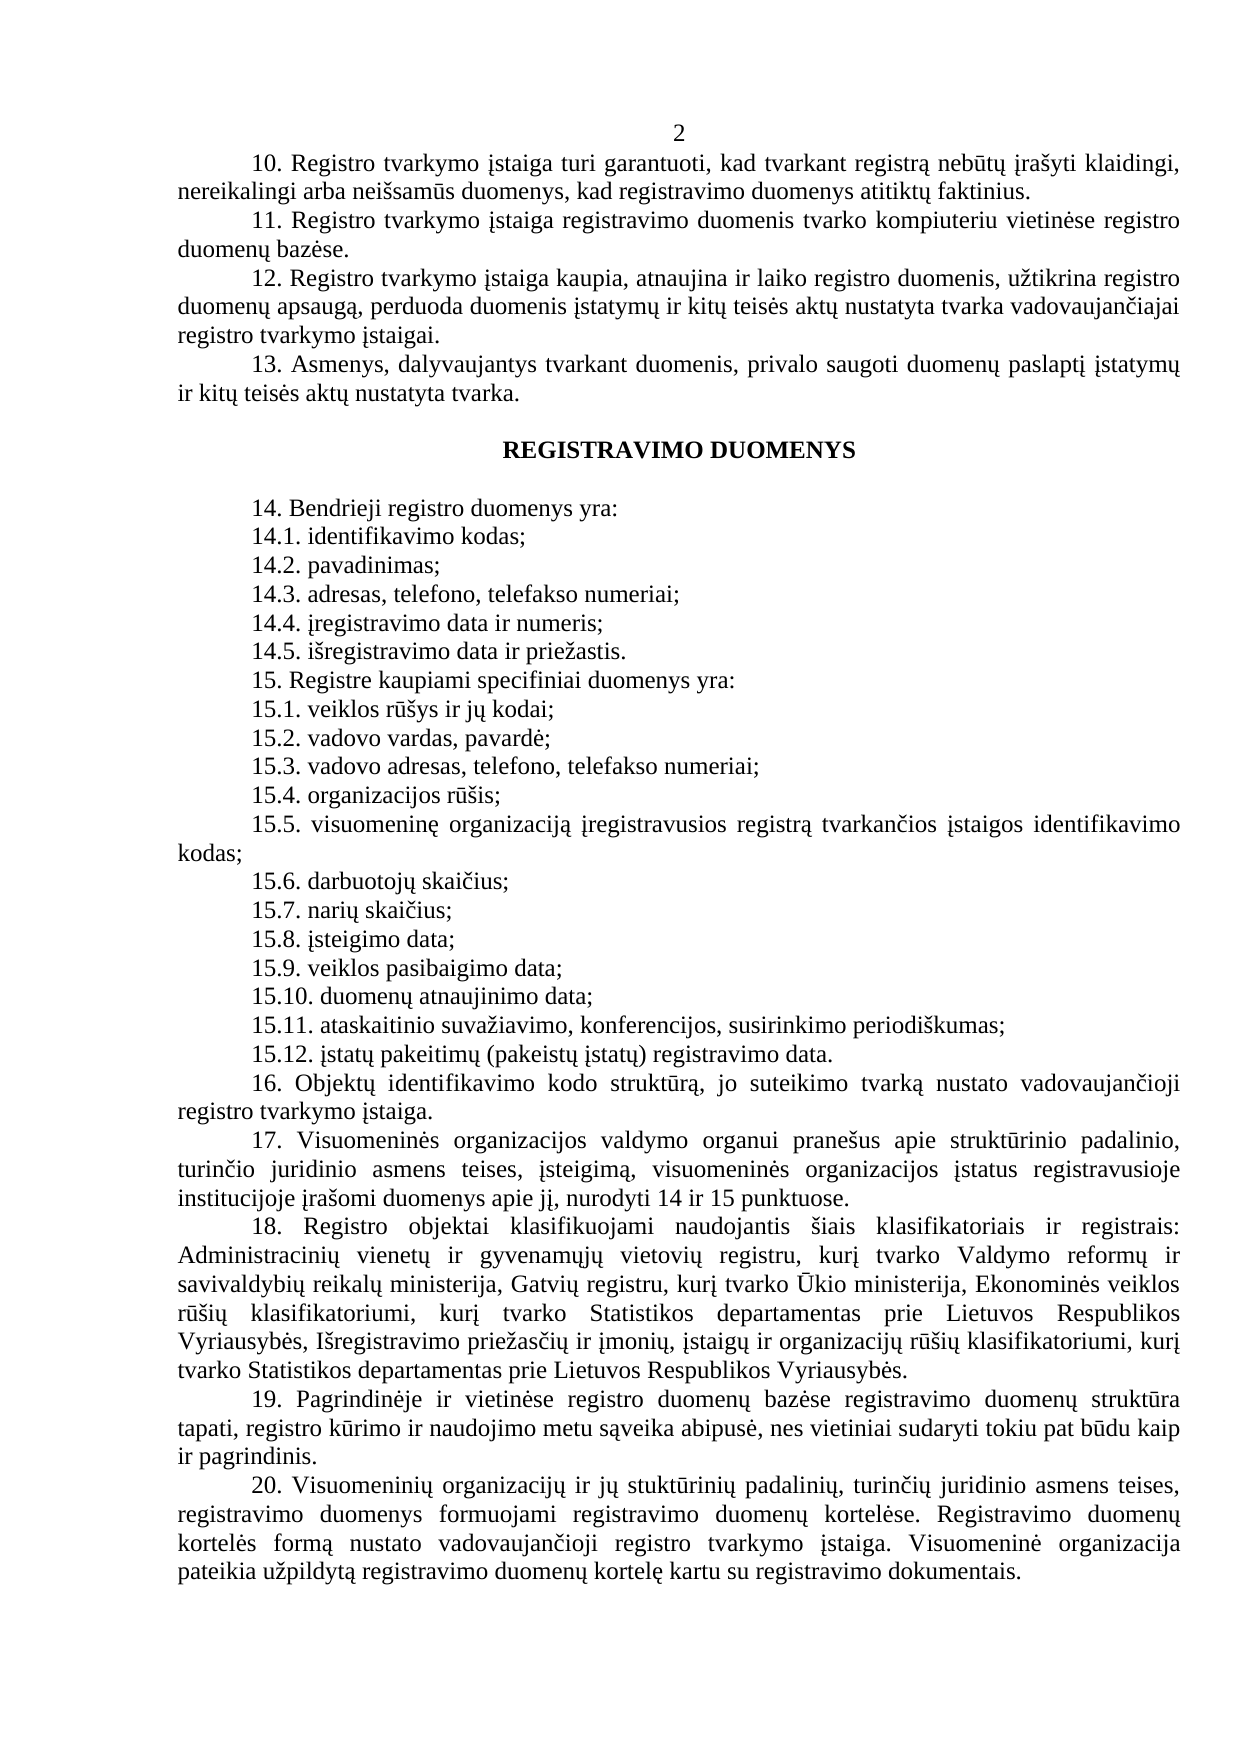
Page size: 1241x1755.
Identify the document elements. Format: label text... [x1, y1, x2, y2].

text 14.5. išregistravimo data ir priežastis. [177, 636, 1181, 665]
text 16. Objektų identifikavimo kodo struktūrą, jo suteikimo tvarką nustato vadovaujančioji registro tvarkymo įstaiga. [177, 1068, 1181, 1125]
text 15. Registre kaupiami specifiniai duomenys yra: [177, 665, 1181, 694]
text 15.1. veiklos rūšys ir jų kodai; [177, 694, 1181, 723]
text 15.7. narių skaičius; [177, 895, 1181, 924]
text 14.2. pavadinimas; [177, 550, 1181, 579]
text 19. Pagrindinėje ir vietinėse registro duomenų bazėse registravimo duomenų struktūra tapati, registro kūrimo ir naudojimo metu sąveika abipusė, nes vietiniai sudaryti tokiu pat būdu kaip ir pagrindinis. [177, 1384, 1181, 1470]
text 14. Bendrieji registro duomenys yra: [177, 493, 1181, 521]
text 15.4. organizacijos rūšis; [177, 780, 1181, 809]
text 14.4. įregistravimo data ir numeris; [177, 608, 1181, 636]
text 11. Registro tvarkymo įstaiga registravimo duomenis tvarko kompiuteriu vietinėse registro duomenų bazėse. [177, 205, 1181, 263]
text 15.10. duomenų atnaujinimo data; [177, 981, 1181, 1010]
text 12. Registro tvarkymo įstaiga kaupia, atnaujina ir laiko registro duomenis, užtikrina registro duomenų apsaugą, perduoda duomenis įstatymų ir kitų teisės aktų nustatyta tvarka vadovaujančiajai registro tvarkymo įstaigai. [177, 263, 1181, 349]
text 20. Visuomeninių organizacijų ir jų stuktūrinių padalinių, turinčių juridinio asmens teises, registravimo duomenys formuojami registravimo duomenų kortelėse. Registravimo duomenų kortelės formą nustato vadovaujančioji registro tvarkymo įstaiga. Visuomeninė organizacija pateikia užpildytą registravimo duomenų kortelę kartu su registravimo dokumentais. [177, 1470, 1181, 1585]
text 15.11. ataskaitinio suvažiavimo, konferencijos, susirinkimo periodiškumas; [177, 1010, 1181, 1039]
text 14.1. identifikavimo kodas; [177, 521, 1181, 550]
text 14.3. adresas, telefono, telefakso numeriai; [177, 579, 1181, 608]
text 15.6. darbuotojų skaičius; [177, 866, 1181, 895]
text 13. Asmenys, dalyvaujantys tvarkant duomenis, privalo saugoti duomenų paslaptį įstatymų ir kitų teisės aktų nustatyta tvarka. [177, 349, 1181, 406]
text 10. Registro tvarkymo įstaiga turi garantuoti, kad tvarkant registrą nebūtų įrašyti klaidingi, nereikalingi arba neišsamūs duomenys, kad registravimo duomenys atitiktų faktinius. [177, 148, 1181, 205]
text 18. Registro objektai klasifikuojami naudojantis šiais klasifikatoriais ir registrais: Administracinių vienetų ir gyvenamųjų vietovių registru, kurį tvarko Valdymo reformų ir savivaldybių reikalų ministerija, Gatvių registru, kurį tvarko Ūkio ministerija, Ekonominės veiklos rūšių klasifikatoriumi, kurį tvarko Statistikos departamentas prie Lietuvos Respublikos Vyriausybės, Išregistravimo priežasčių ir įmonių, įstaigų ir organizacijų rūšių klasifikatoriumi, kurį tvarko Statistikos departamentas prie Lietuvos Respublikos Vyriausybės. [177, 1211, 1181, 1384]
text 17. Visuomeninės organizacijos valdymo organui pranešus apie struktūrinio padalinio, turinčio juridinio asmens teises, įsteigimą, visuomeninės organizacijos įstatus registravusioje institucijoje įrašomi duomenys apie jį, nurodyti 14 ir 15 punktuose. [177, 1125, 1181, 1211]
text REGISTRAVIMO DUOMENYS [177, 435, 1181, 464]
text 15.2. vadovo vardas, pavardė; [177, 723, 1181, 751]
text 15.3. vadovo adresas, telefono, telefakso numeriai; [177, 751, 1181, 780]
text 15.12. įstatų pakeitimų (pakeistų įstatų) registravimo data. [177, 1039, 1181, 1068]
text 15.5. visuomeninę organizaciją įregistravusios registrą tvarkančios įstaigos identifikavimo kodas; [177, 809, 1181, 866]
text 15.8. įsteigimo data; [177, 924, 1181, 953]
text 15.9. veiklos pasibaigimo data; [177, 953, 1181, 981]
